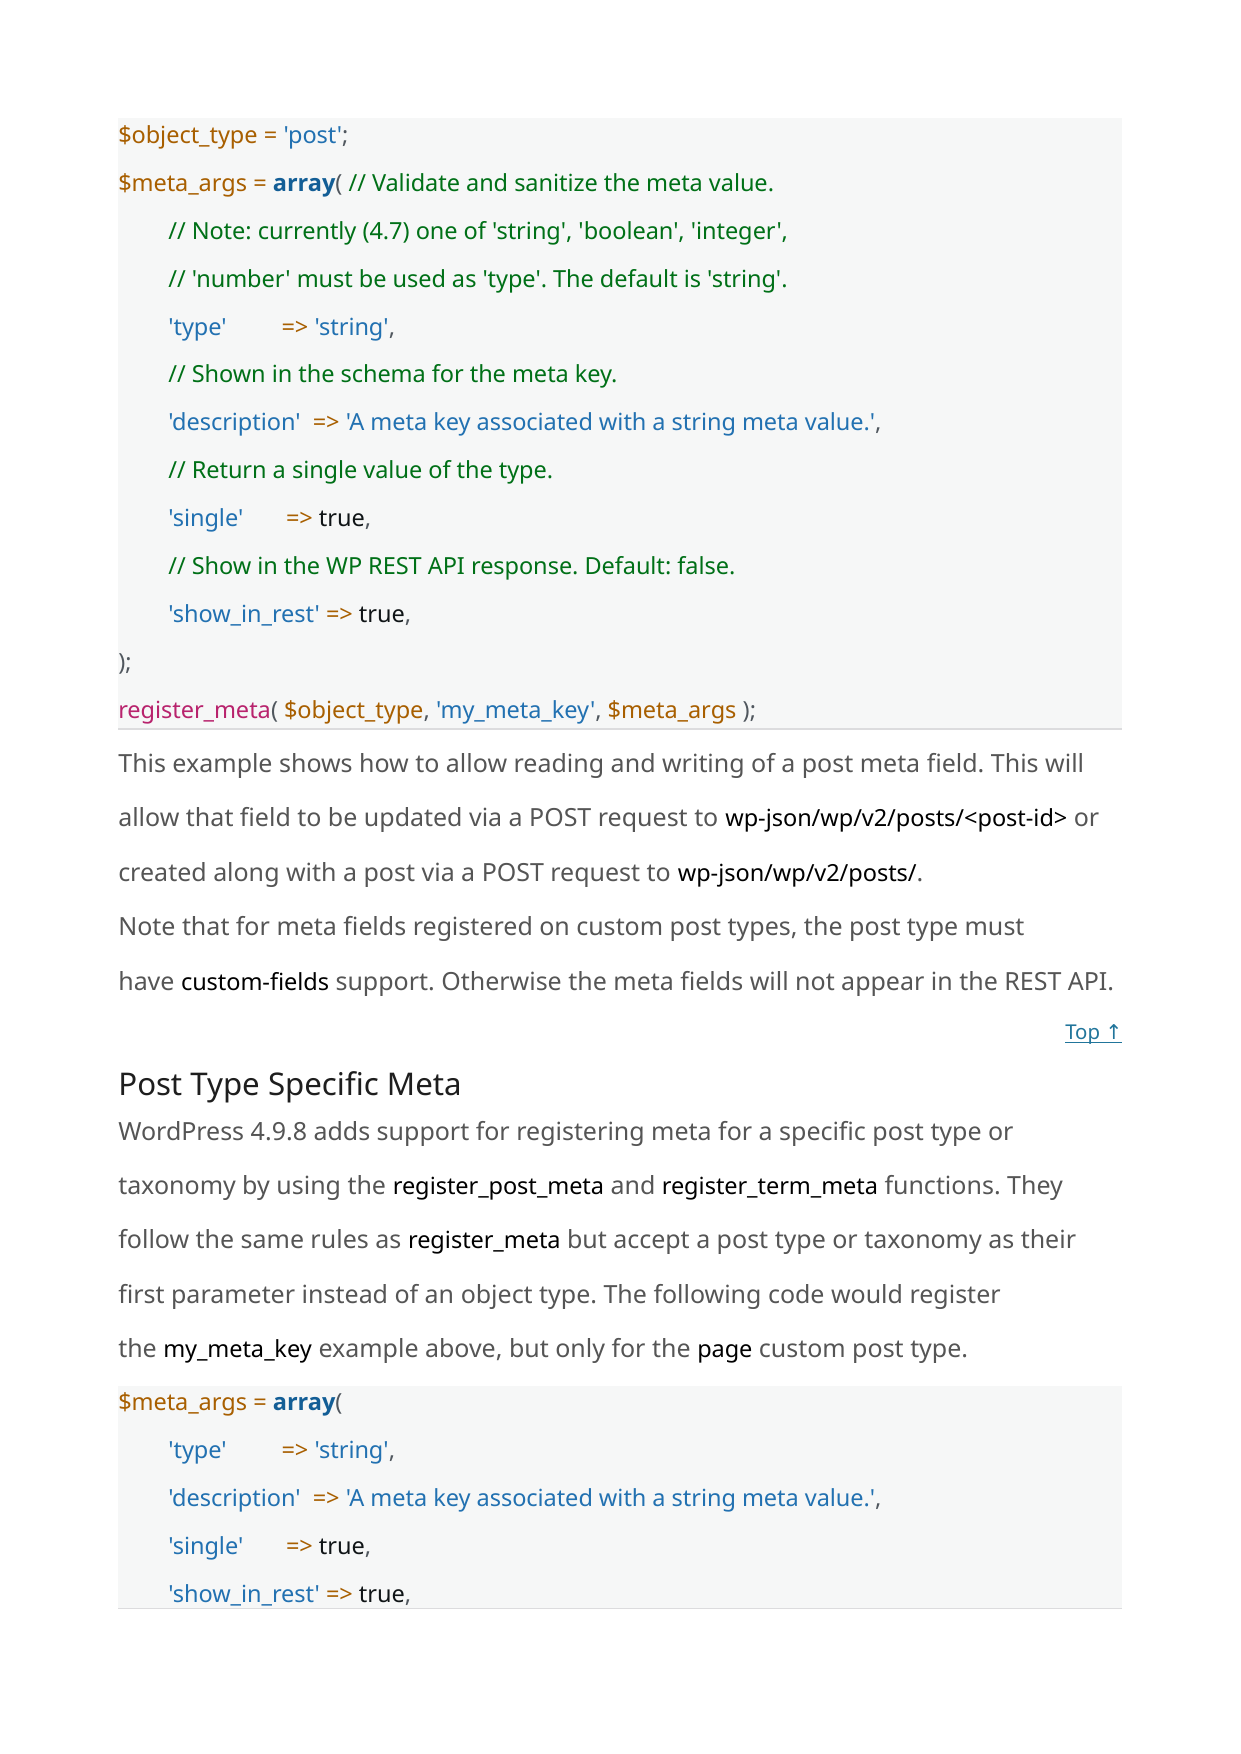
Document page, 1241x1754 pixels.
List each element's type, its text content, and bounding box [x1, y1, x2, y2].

text // 'number' must be used as 'type'. The default is 'string'. [118, 262, 1122, 294]
text // Shown in the schema for the meta key. [118, 358, 1122, 390]
text 'show_in_rest' => true, [118, 1577, 1122, 1608]
text // Note: currently (4.7) one of 'string', 'boolean', 'integer', [118, 214, 1122, 246]
text register_meta( $object_type, 'my_meta_key', $meta_args ); [118, 693, 1122, 728]
text 'description' => 'A meta key associated with a string meta value.', [118, 1481, 1122, 1513]
subtitle Post Type Specific Meta [118, 1062, 1122, 1105]
text $meta_args = array( [118, 1386, 1122, 1418]
text 'type' => 'string', [118, 1433, 1122, 1466]
text 'show_in_rest' => true, [118, 597, 1122, 629]
text Top ↑ [118, 1018, 1122, 1046]
text 'single' => true, [118, 501, 1122, 533]
text // Return a single value of the type. [118, 453, 1122, 486]
text ); [118, 645, 1122, 677]
text WordPress 4.9.8 adds support for registering meta for a specific post type or taxonomy by using the register_post_meta and register_term_meta functions. They follow the same rules as register_meta but accept a post type or taxonomy as their first parameter instead of an object type. The following code would register the my_meta_key example above, but only for the page custom post type. [118, 1113, 1122, 1365]
text Note that for meta fields registered on custom post types, the post type must have custom-fields support. Otherwise the meta fields will not appear in the REST API. [118, 909, 1122, 997]
text // Show in the WP REST API response. Default: false. [118, 549, 1122, 581]
text $object_type = 'post'; [118, 118, 1122, 150]
text 'single' => true, [118, 1529, 1122, 1561]
text 'description' => 'A meta key associated with a string meta value.', [118, 406, 1122, 438]
text 'type' => 'string', [118, 310, 1122, 342]
text $meta_args = array( // Validate and sanitize the meta value. [118, 166, 1122, 198]
text This example shows how to allow reading and writing of a post meta field. This will allow that field to be updated via a POST request to wp-json/wp/v2/posts/<post-id> or created along with a post via a POST request to wp-json/wp/v2/posts/. [118, 746, 1122, 888]
